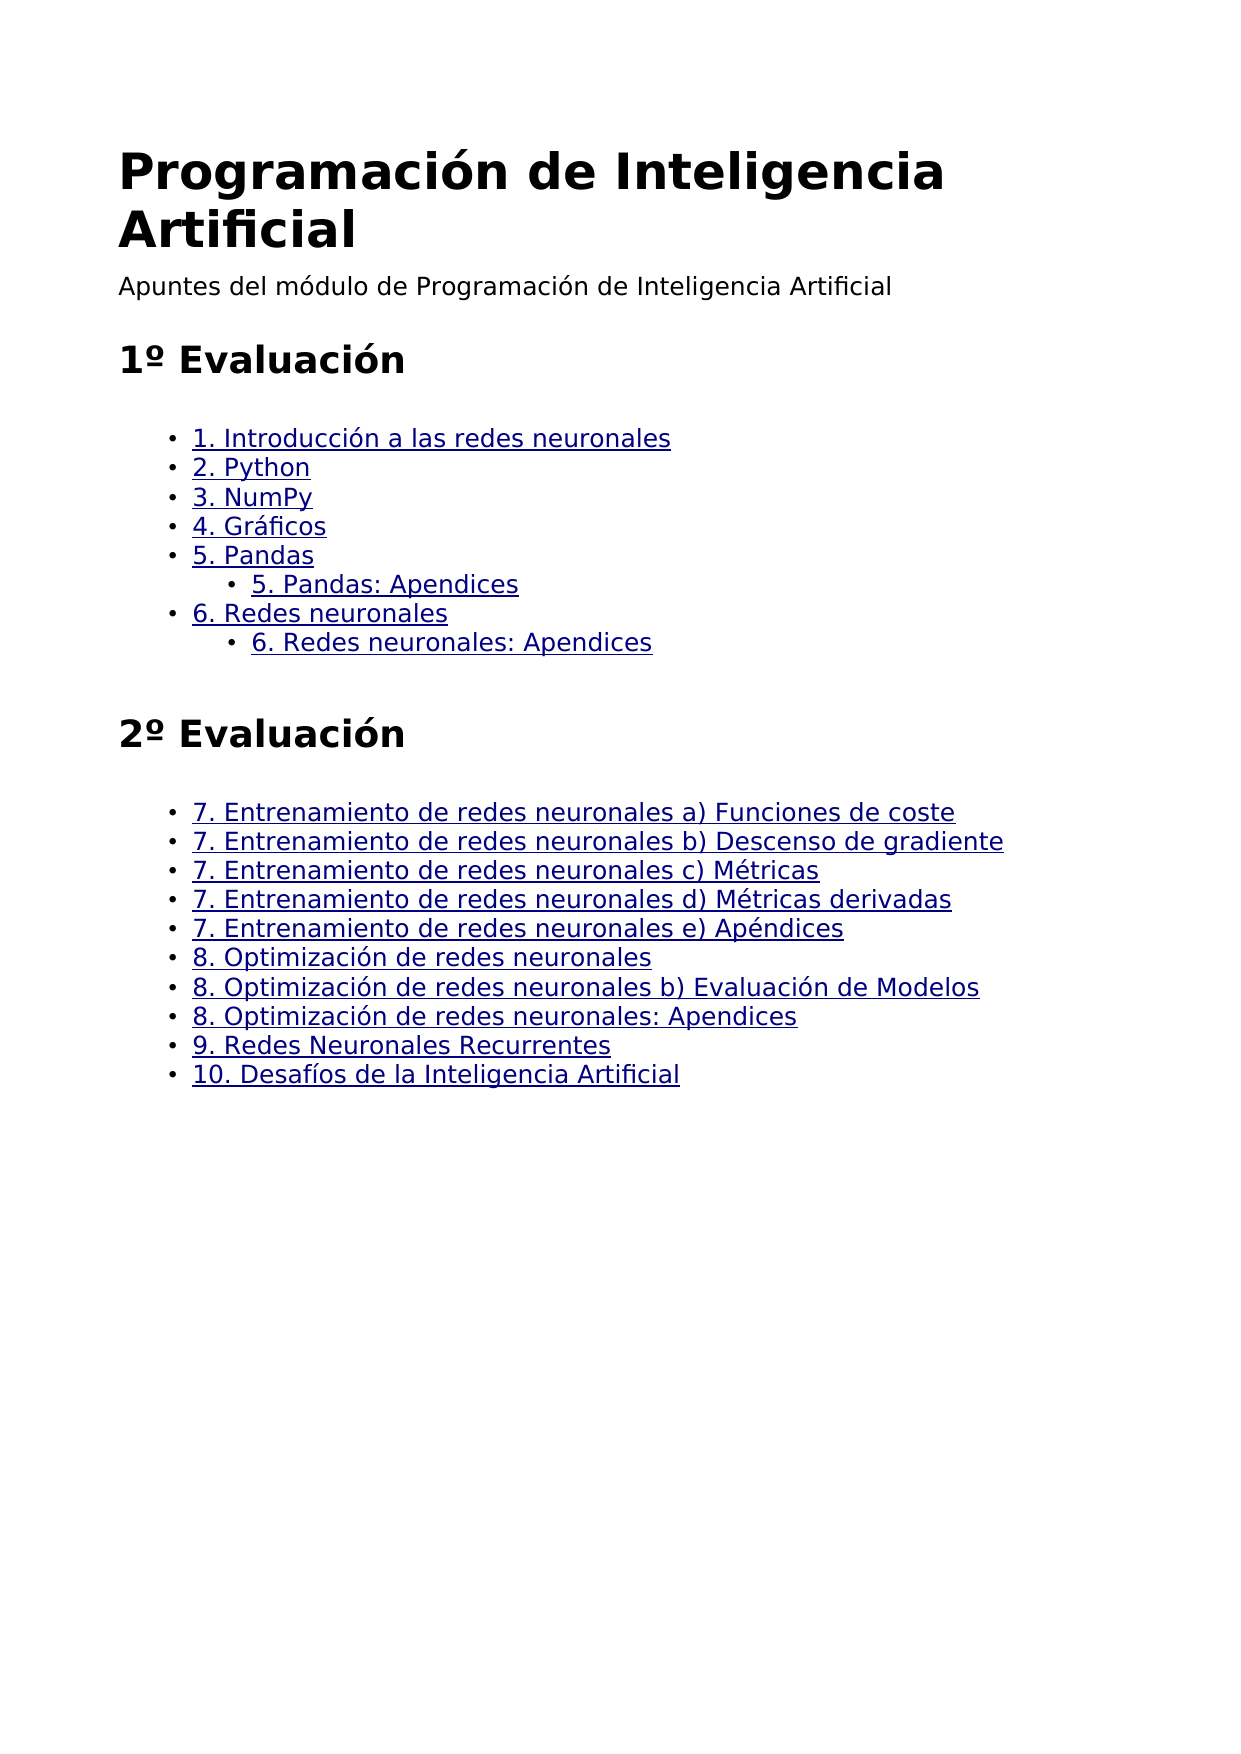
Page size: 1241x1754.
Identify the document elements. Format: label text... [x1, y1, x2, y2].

subtitle Programación de Inteligencia Artificial [118, 143, 1122, 259]
list 8. Optimización de redes neuronales: Apendices [177, 1002, 1122, 1031]
list 9. Redes Neuronales Recurrentes [177, 1031, 1122, 1060]
list 8. Optimización de redes neuronales [177, 944, 1122, 973]
list 2. Python [177, 453, 1122, 483]
list 4. Gráficos [177, 512, 1122, 541]
list 6. Redes neuronales [177, 599, 1122, 628]
list 7. Entrenamiento de redes neuronales b) Descenso de gradiente [177, 827, 1122, 856]
list 10. Desafíos de la Inteligencia Artificial [177, 1060, 1122, 1089]
list 7. Entrenamiento de redes neuronales e) Apéndices [177, 914, 1122, 944]
subtitle 1º Evaluación [118, 339, 1122, 382]
list 8. Optimización de redes neuronales b) Evaluación de Modelos [177, 973, 1122, 1002]
list 7. Entrenamiento de redes neuronales d) Métricas derivadas [177, 885, 1122, 914]
list 3. NumPy [177, 483, 1122, 512]
list 6. Redes neuronales: Apendices [236, 628, 1122, 658]
list 7. Entrenamiento de redes neuronales a) Funciones de coste [177, 798, 1122, 827]
text Apuntes del módulo de Programación de Inteligencia Artificial [118, 272, 1122, 301]
list 5. Pandas [177, 541, 1122, 570]
list 1. Introducción a las redes neuronales [177, 424, 1122, 453]
list 7. Entrenamiento de redes neuronales c) Métricas [177, 856, 1122, 885]
subtitle 2º Evaluación [118, 712, 1122, 756]
list 5. Pandas: Apendices [236, 570, 1122, 599]
